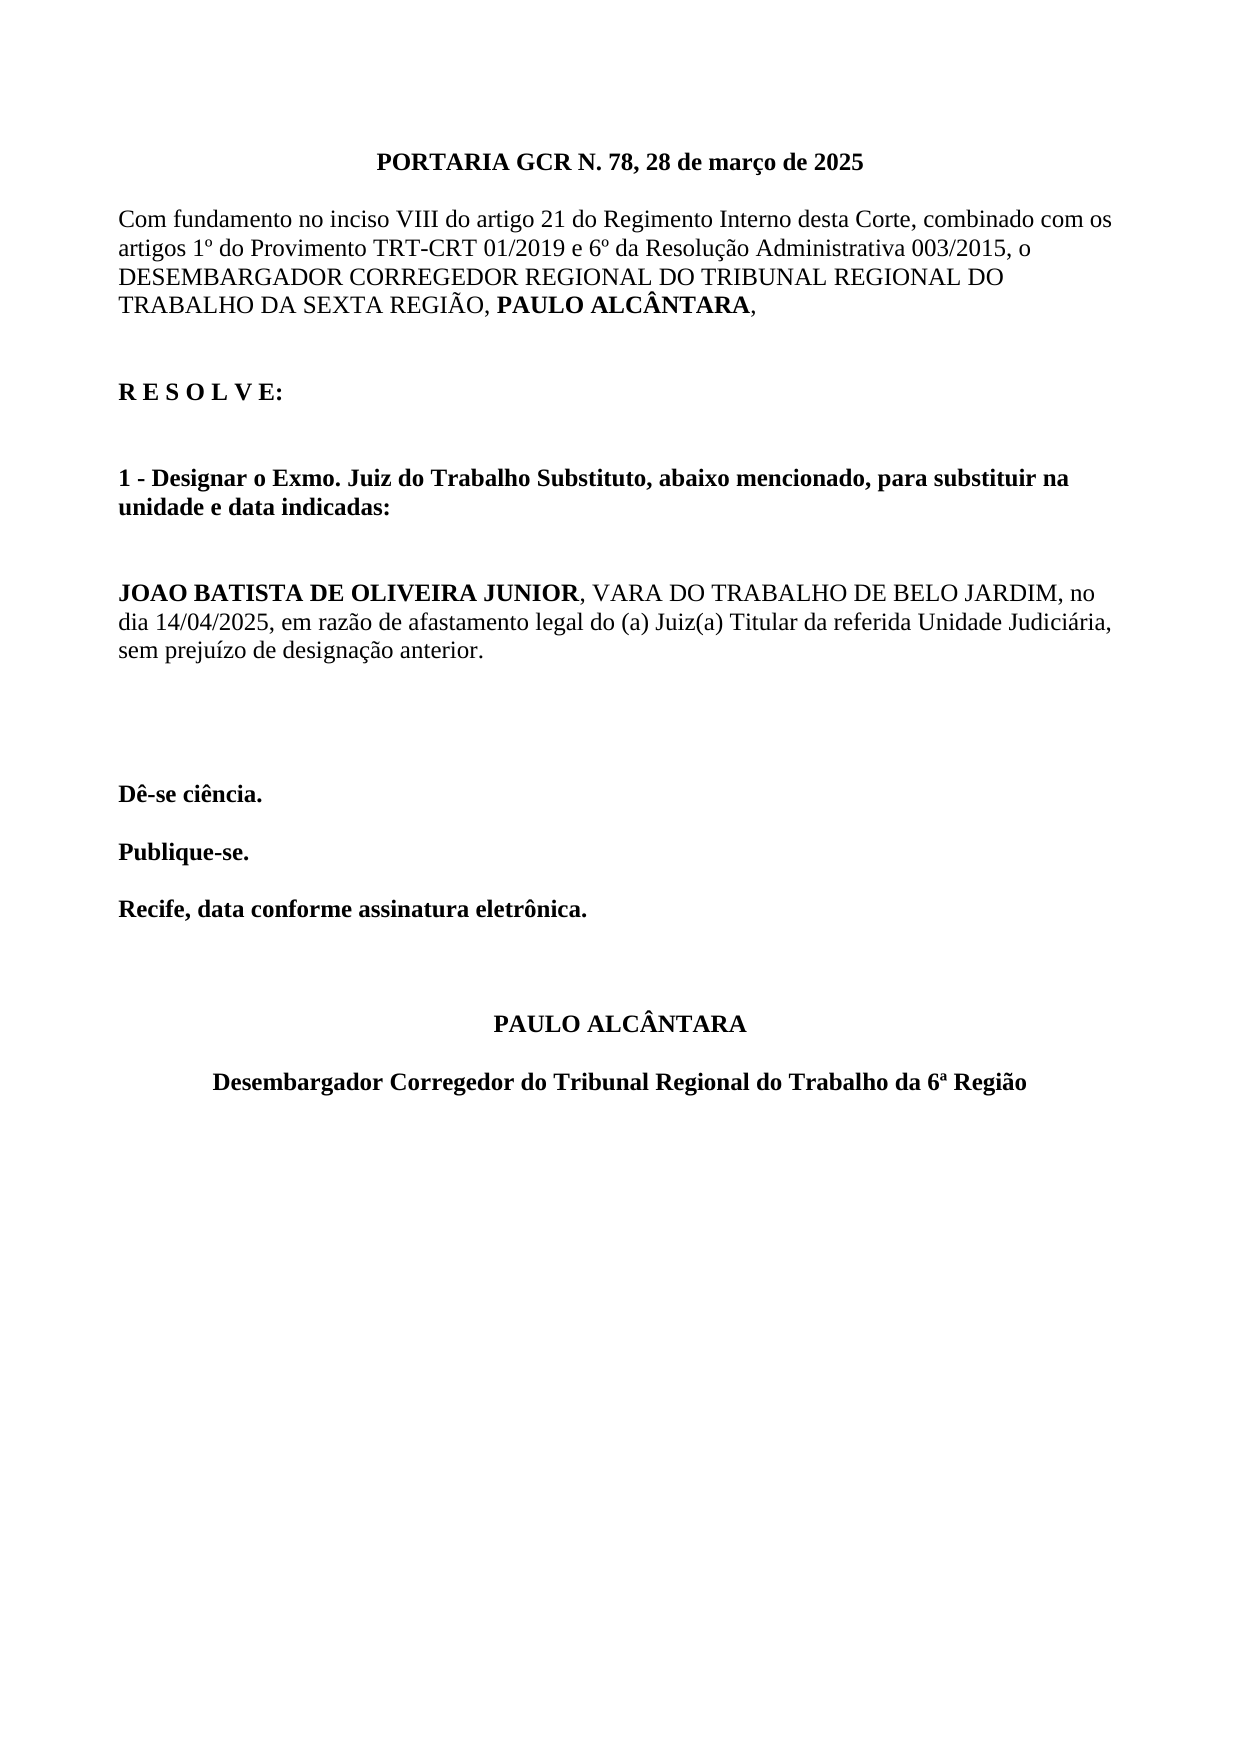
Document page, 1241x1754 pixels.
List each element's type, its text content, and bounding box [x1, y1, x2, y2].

text PORTARIA GCR N. 78, 28 de março de 2025 [118, 147, 1122, 176]
text 1 - Designar o Exmo. Juiz do Trabalho Substituto, abaixo mencionado, para substituir na unidade e data indicadas: [118, 463, 1122, 521]
text PAULO ALCÂNTARA [118, 1009, 1122, 1038]
text Desembargador Corregedor do Tribunal Regional do Trabalho da 6ª Região [118, 1067, 1122, 1096]
text Dê-se ciência. [118, 779, 1122, 808]
text Com fundamento no inciso VIII do artigo 21 do Regimento Interno desta Corte, combinado com os artigos 1º do Provimento TRT-CRT 01/2019 e 6º da Resolução Administrativa 003/2015, o DESEMBARGADOR CORREGEDOR REGIONAL DO TRIBUNAL REGIONAL DO TRABALHO DA SEXTA REGIÃO, PAULO ALCÂNTARA, [118, 204, 1122, 319]
text R E S O L V E: [118, 377, 1122, 406]
text JOAO BATISTA DE OLIVEIRA JUNIOR, VARA DO TRABALHO DE BELO JARDIM, no dia 14/04/2025, em razão de afastamento legal do (a) Juiz(a) Titular da referida Unidade Judiciária, sem prejuízo de designação anterior. [118, 578, 1122, 664]
text Recife, data conforme assinatura eletrônica. [118, 894, 1122, 923]
text Publique-se. [118, 837, 1122, 866]
